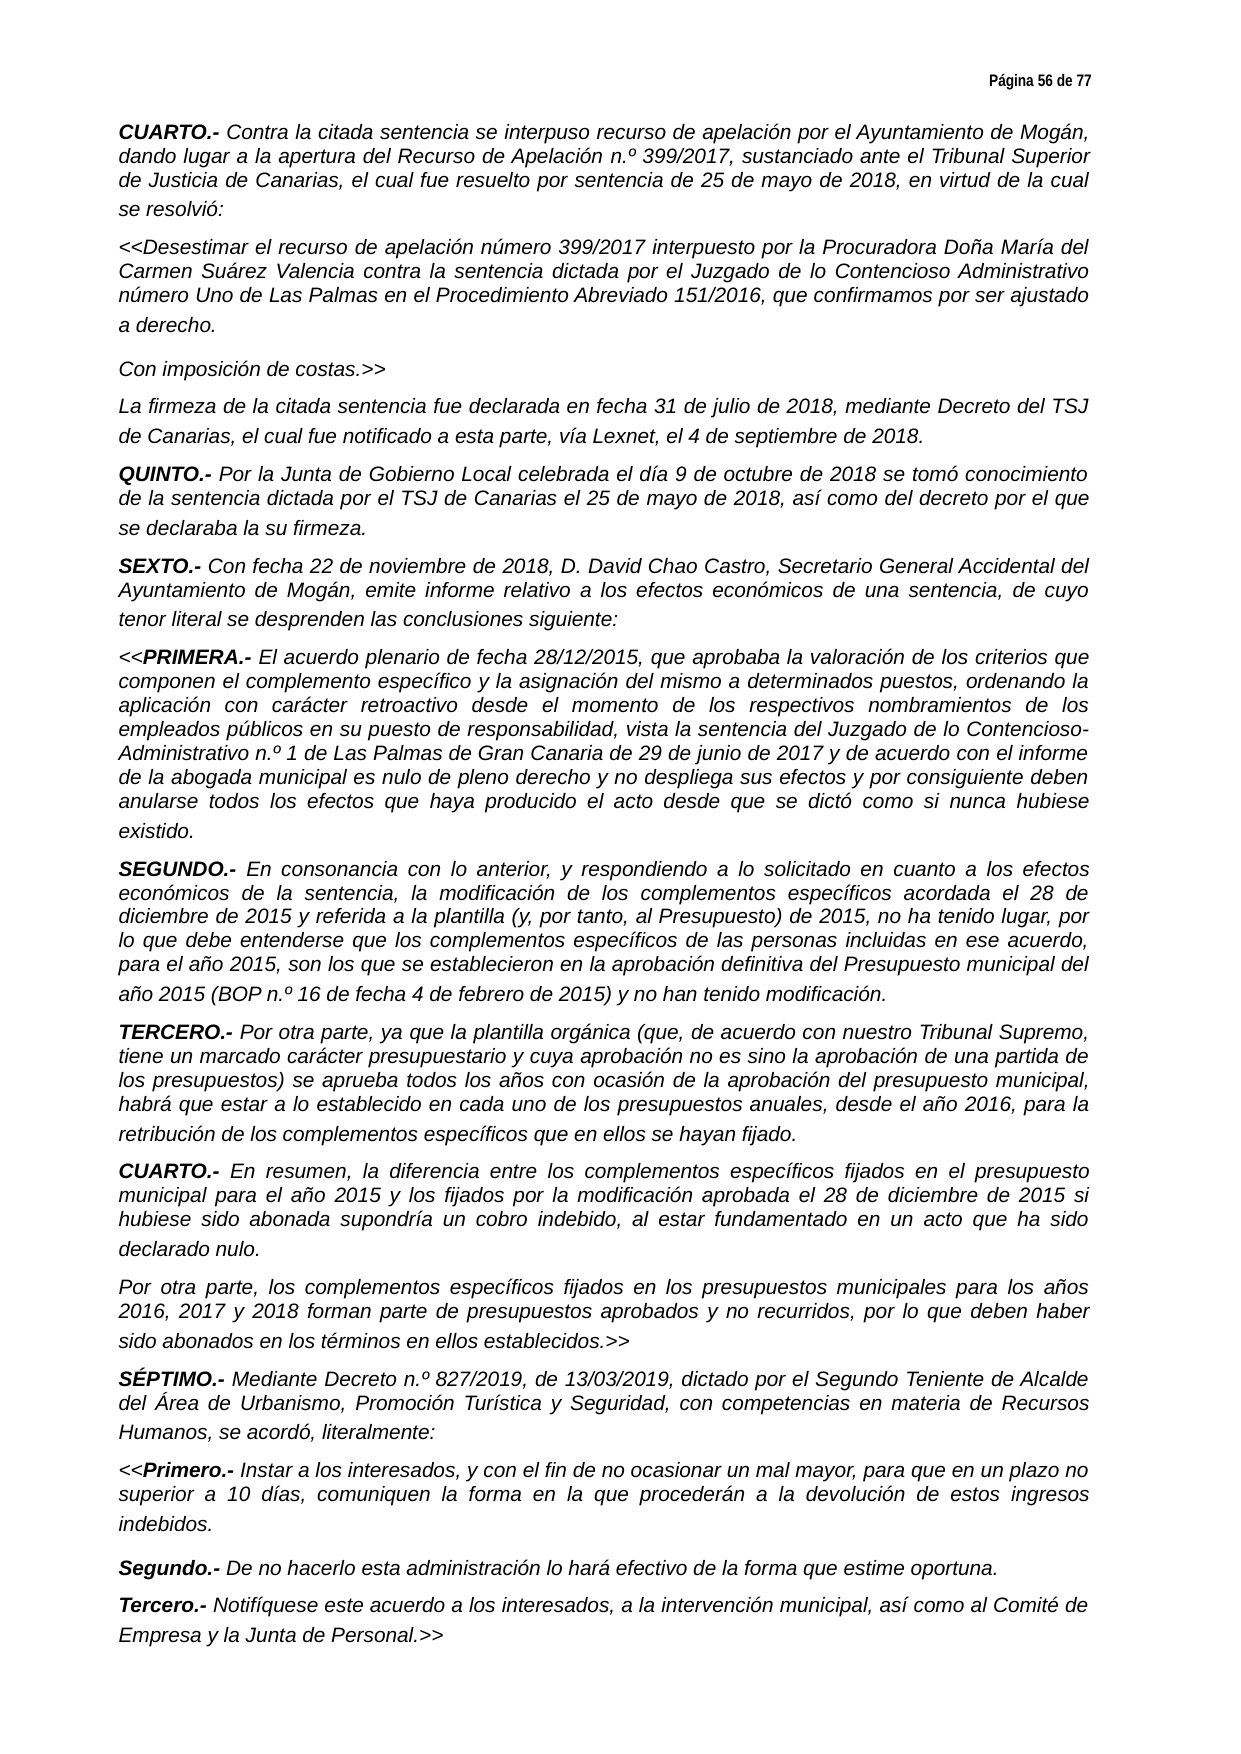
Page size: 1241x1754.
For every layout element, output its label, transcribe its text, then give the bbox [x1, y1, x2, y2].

text <<Desestimar el recurso de apelación número 399/2017 interpuesto por la Procuradora Doña María del Carmen Suárez Valencia contra la sentencia dictada por el Juzgado de lo Contencioso Administrativo número Uno de Las Palmas en el Procedimiento Abreviado 151/2016, que confirmamos por ser ajustado a derecho. [118, 235, 1092, 338]
text SEXTO.- Con fecha 22 de noviembre de 2018, D. David Chao Castro, Secretario General Accidental del Ayuntamiento de Mogán, emite informe relativo a los efectos económicos de una sentencia, de cuyo tenor literal se desprenden las conclusiones siguiente: [118, 553, 1092, 633]
text Segundo.- De no hacerlo esta administración lo hará efectivo de la forma que estime oportuna. [118, 1549, 1092, 1581]
text TERCERO.- Por otra parte, ya que la plantilla orgánica (que, de acuerdo con nuestro Tribunal Supremo, tiene un marcado carácter presupuestario y cuya aprobación no es sino la aprobación de una partida de los presupuestos) se aprueba todos los años con ocasión de la aprobación del presupuesto municipal, habrá que estar a lo establecido en cada uno de los presupuestos anuales, desde el año 2016, para la retribución de los complementos específicos que en ellos se hayan fijado. [118, 1020, 1092, 1147]
text Con imposición de costas.>> [118, 351, 1092, 382]
text <<Primero.- Instar a los interesados, y con el fin de no ocasionar un mal mayor, para que en un plazo no superior a 10 días, comuniquen la forma en la que procederán a la devolución de estos ingresos indebidos. [118, 1458, 1092, 1537]
text La firmeza de la citada sentencia fue declarada en fecha 31 de julio de 2018, mediante Decreto del TSJ de Canarias, el cual fue notificado a esta parte, vía Lexnet, el 4 de septiembre de 2018. [118, 394, 1092, 449]
text <<PRIMERA.- El acuerdo plenario de fecha 28/12/2015, que aprobaba la valoración de los criterios que componen el complemento específico y la asignación del mismo a determinados puestos, ordenando la aplicación con carácter retroactivo desde el momento de los respectivos nombramientos de los empleados públicos en su puesto de responsabilidad, vista la sentencia del Juzgado de lo Contencioso-Administrativo n.º 1 de Las Palmas de Gran Canaria de 29 de junio de 2017 y de acuerdo con el informe de la abogada municipal es nulo de pleno derecho y no despliega sus efectos y por consiguiente deben anularse todos los efectos que haya producido el acto desde que se dictó como si nunca hubiese existido. [118, 645, 1092, 844]
text Por otra parte, los complementos específicos fijados en los presupuestos municipales para los años 2016, 2017 y 2018 forman parte de presupuestos aprobados y no recurridos, por lo que deben haber sido abonados en los términos en ellos establecidos.>> [118, 1275, 1092, 1354]
text SÉPTIMO.- Mediante Decreto n.º 827/2019, de 13/03/2019, dictado por el Segundo Teniente de Alcalde del Área de Urbanismo, Promoción Turística y Seguridad, con competencias en materia de Recursos Humanos, se acordó, literalmente: [118, 1366, 1092, 1446]
text SEGUNDO.- En consonancia con lo anterior, y respondiendo a lo solicitado en cuanto a los efectos económicos de la sentencia, la modificación de los complementos específicos acordada el 28 de diciembre de 2015 y referida a la plantilla (y, por tanto, al Presupuesto) de 2015, no ha tenido lugar, por lo que debe entenderse que los complementos específicos de las personas incluidas en ese acuerdo, para el año 2015, son los que se establecieron en la aprobación definitiva del Presupuesto municipal del año 2015 (BOP n.º 16 de fecha 4 de febrero de 2015) y no han tenido modificación. [118, 856, 1092, 1007]
text Tercero.- Notifíquese este acuerdo a los interesados, a la intervención municipal, así como al Comité de Empresa y la Junta de Personal.>> [118, 1593, 1092, 1648]
text CUARTO.- En resumen, la diferencia entre los complementos específicos fijados en el presupuesto municipal para el año 2015 y los fijados por la modificación aprobada el 28 de diciembre de 2015 si hubiese sido abonada supondría un cobro indebido, al estar fundamentado en un acto que ha sido declarado nulo. [118, 1159, 1092, 1262]
text QUINTO.- Por la Junta de Gobierno Local celebrada el día 9 de octubre de 2018 se tomó conocimiento de la sentencia dictada por el TSJ de Canarias el 25 de mayo de 2018, así como del decreto por el que se declaraba la su firmeza. [118, 462, 1092, 541]
text CUARTO.- Contra la citada sentencia se interpuso recurso de apelación por el Ayuntamiento de Mogán, dando lugar a la apertura del Recurso de Apelación n.º 399/2017, sustanciado ante el Tribunal Superior de Justicia de Canarias, el cual fue resuelto por sentencia de 25 de mayo de 2018, en virtud de la cual se resolvió: [118, 120, 1092, 223]
